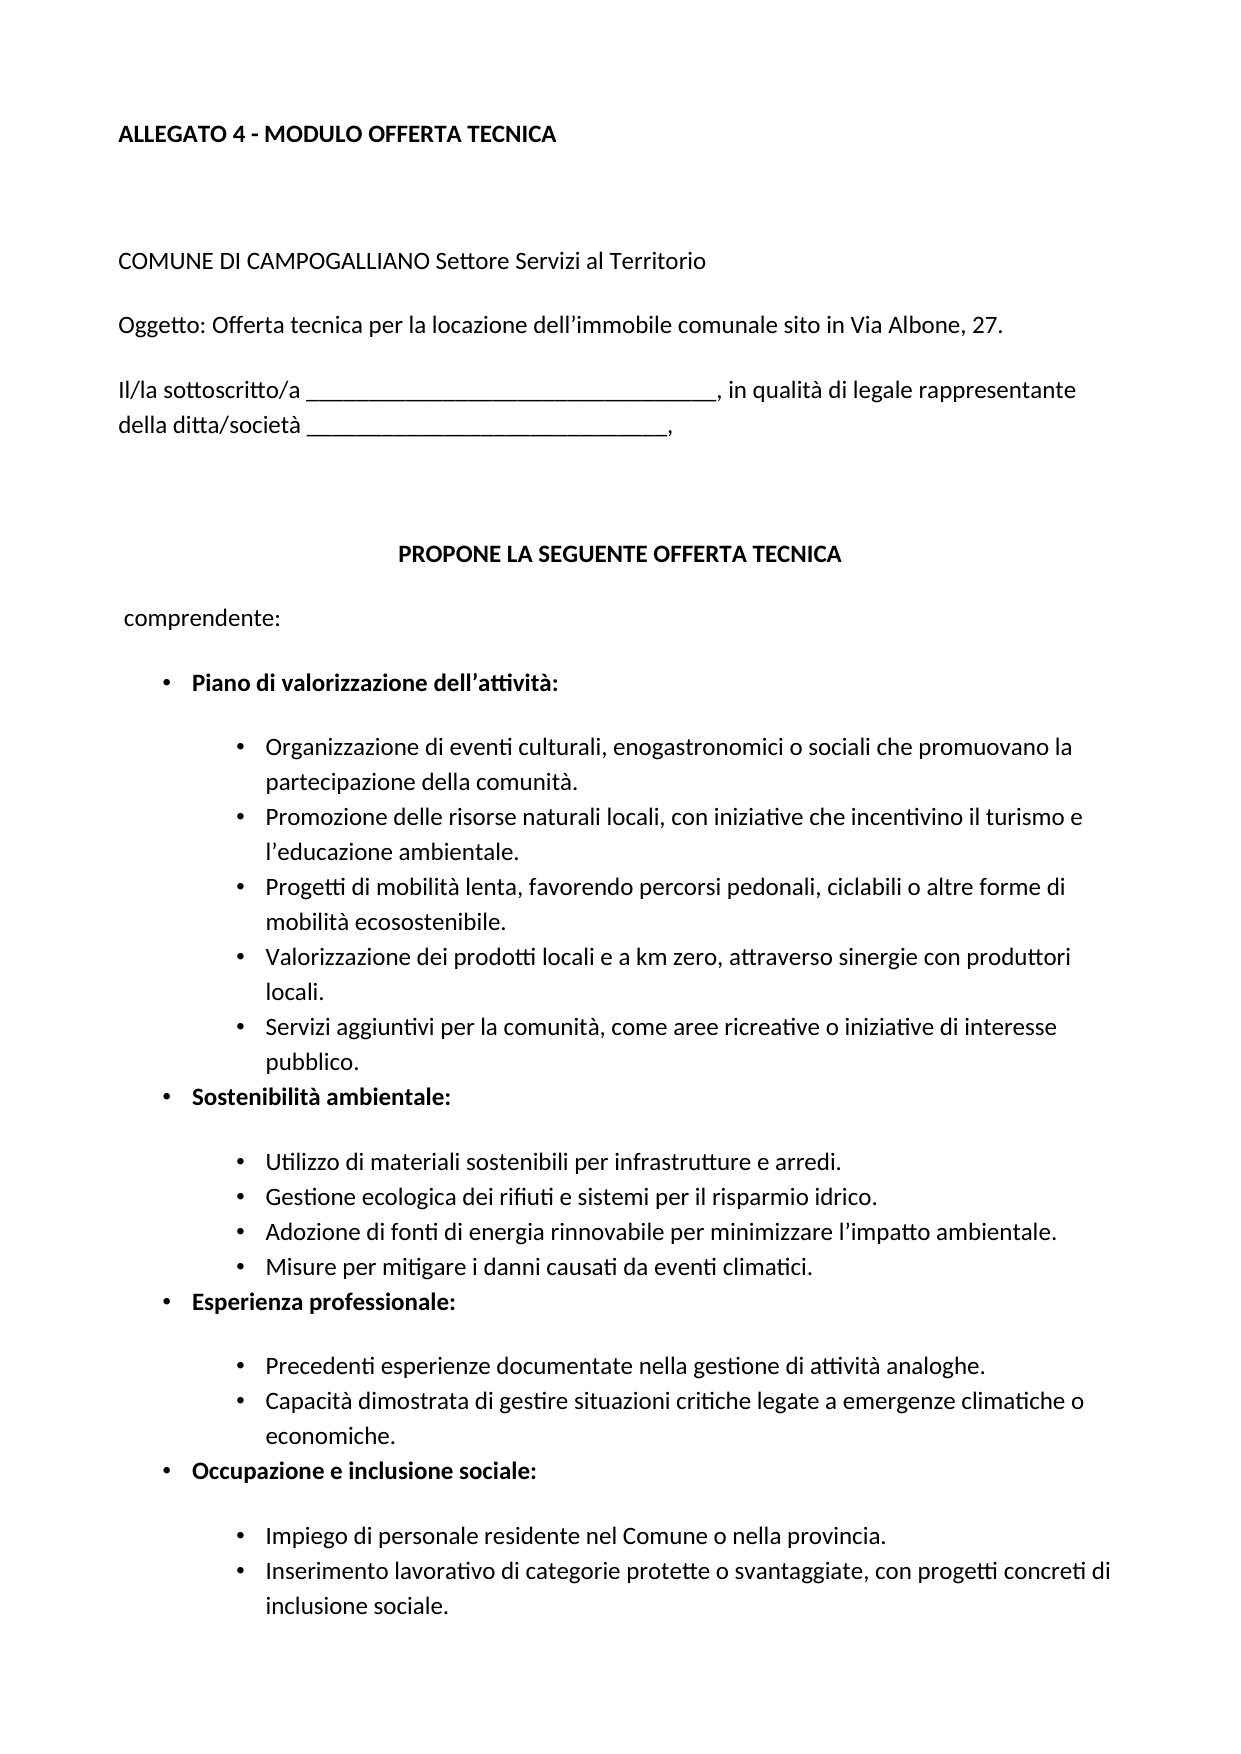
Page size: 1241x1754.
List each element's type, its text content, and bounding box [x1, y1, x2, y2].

text COMUNE DI CAMPOGALLIANO Settore Servizi al Territorio [118, 245, 1122, 276]
list Servizi aggiuntivi per la comunità, come aree ricreative o iniziative di interesse pubblico. [236, 1011, 1122, 1077]
text ALLEGATO 4 - MODULO OFFERTA TECNICA [118, 118, 1122, 149]
text Oggetto: Offerta tecnica per la locazione dell’immobile comunale sito in Via Albone, 27. [118, 309, 1122, 340]
list Valorizzazione dei prodotti locali e a km zero, attraverso sinergie con produttori locali. [236, 941, 1122, 1007]
list Esperienza professionale: [162, 1286, 1122, 1316]
list Capacità dimostrata di gestire situazioni critiche legate a emergenze climatiche o economiche. [236, 1385, 1122, 1451]
list Piano di valorizzazione dell’attività: [162, 667, 1122, 697]
list Adozione di fonti di energia rinnovabile per minimizzare l’impatto ambientale. [236, 1216, 1122, 1246]
text Il/la sottoscritto/a _________________________________, in qualità di legale rappresentante della ditta/società _____________________________, [118, 374, 1122, 439]
list Gestione ecologica dei rifiuti e sistemi per il risparmio idrico. [236, 1181, 1122, 1211]
text comprendente: [118, 602, 1122, 633]
list Impiego di personale residente nel Comune o nella provincia. [236, 1520, 1122, 1550]
list Inserimento lavorativo di categorie protette o svantaggiate, con progetti concreti di inclusione sociale. [236, 1555, 1122, 1620]
list Occupazione e inclusione sociale: [162, 1455, 1122, 1486]
text PROPONE LA SEGUENTE OFFERTA TECNICA [118, 538, 1122, 568]
list Sostenibilità ambientale: [162, 1081, 1122, 1112]
list Utilizzo di materiali sostenibili per infrastrutture e arredi. [236, 1146, 1122, 1176]
list Progetti di mobilità lenta, favorendo percorsi pedonali, ciclabili o altre forme di mobilità ecosostenibile. [236, 871, 1122, 937]
list Misure per mitigare i danni causati da eventi climatici. [236, 1251, 1122, 1281]
list Precedenti esperienze documentate nella gestione di attività analoghe. [236, 1350, 1122, 1381]
list Promozione delle risorse naturali locali, con iniziative che incentivino il turismo e l’educazione ambientale. [236, 801, 1122, 867]
list Organizzazione di eventi culturali, enogastronomici o sociali che promuovano la partecipazione della comunità. [236, 731, 1122, 797]
